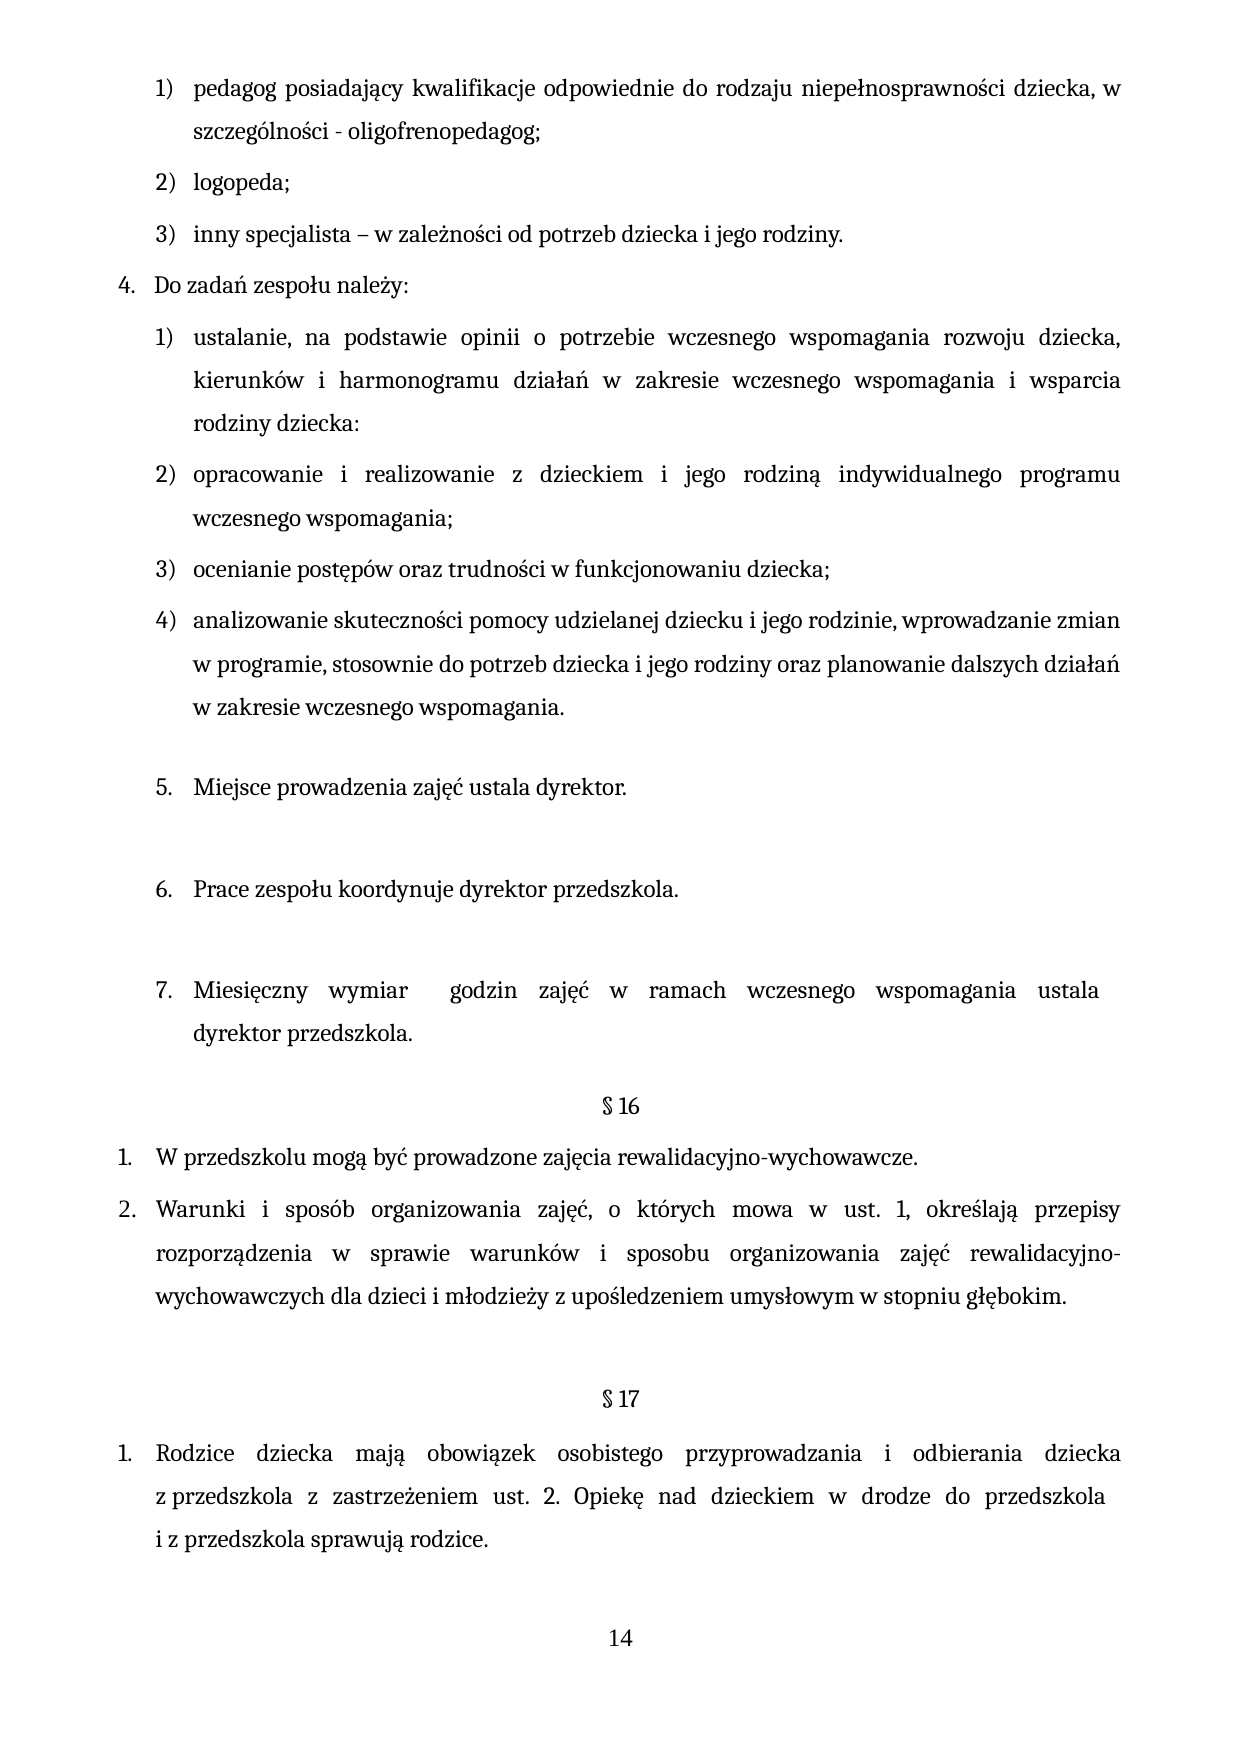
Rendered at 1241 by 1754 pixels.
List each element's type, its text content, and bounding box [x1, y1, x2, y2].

list Miesięczny wymiar godzin zajęć w ramach wczesnego wspomagania ustala dyrektor przedszkola. [156, 976, 1122, 1048]
list pedagog posiadający kwalifikacje odpowiednie do rodzaju niepełnosprawności dziecka, w szczególności - oligofrenopedagog; [156, 74, 1122, 146]
list opracowanie i realizowanie z dzieckiem i jego rodziną indywidualnego programu wczesnego wspomagania; [156, 460, 1122, 532]
list Miejsce prowadzenia zajęć ustala dyrektor. [156, 773, 1122, 802]
text § 16 [118, 1092, 1122, 1120]
list logopeda; [156, 168, 1122, 197]
text § 17 [118, 1384, 1122, 1413]
list Warunki i sposób organizowania zajęć, o których mowa w ust. 1, określają przepisy rozporządzenia w sprawie warunków i sposobu organizowania zajęć rewalidacyjno-wychowawczych dla dzieci i młodzieży z upośledzeniem umysłowym w stopniu głębokim. [118, 1194, 1122, 1310]
list Rodzice dziecka mają obowiązek osobistego przyprowadzania i odbierania dziecka z przedszkola z zastrzeżeniem ust. 2. Opiekę nad dzieckiem w drodze do przedszkola i z przedszkola sprawują rodzice. [118, 1439, 1122, 1554]
list inny specjalista – w zależności od potrzeb dziecka i jego rodziny. [156, 220, 1122, 248]
list ocenianie postępów oraz trudności w funkcjonowaniu dziecka; [156, 555, 1122, 584]
list Prace zespołu koordynuje dyrektor przedszkola. [156, 875, 1122, 903]
list ustalanie, na podstawie opinii o potrzebie wczesnego wspomagania rozwoju dziecka, kierunków i harmonogramu działań w zakresie wczesnego wspomagania i wsparcia rodziny dziecka: [156, 323, 1122, 438]
list W przedszkolu mogą być prowadzone zajęcia rewalidacyjno-wychowawcze. [118, 1143, 1122, 1172]
list Do zadań zespołu należy: [118, 271, 1122, 300]
list analizowanie skuteczności pomocy udzielanej dziecku i jego rodzinie, wprowadzanie zmian w programie, stosownie do potrzeb dziecka i jego rodziny oraz planowanie dalszych działań w zakresie wczesnego wspomagania. [156, 606, 1122, 721]
